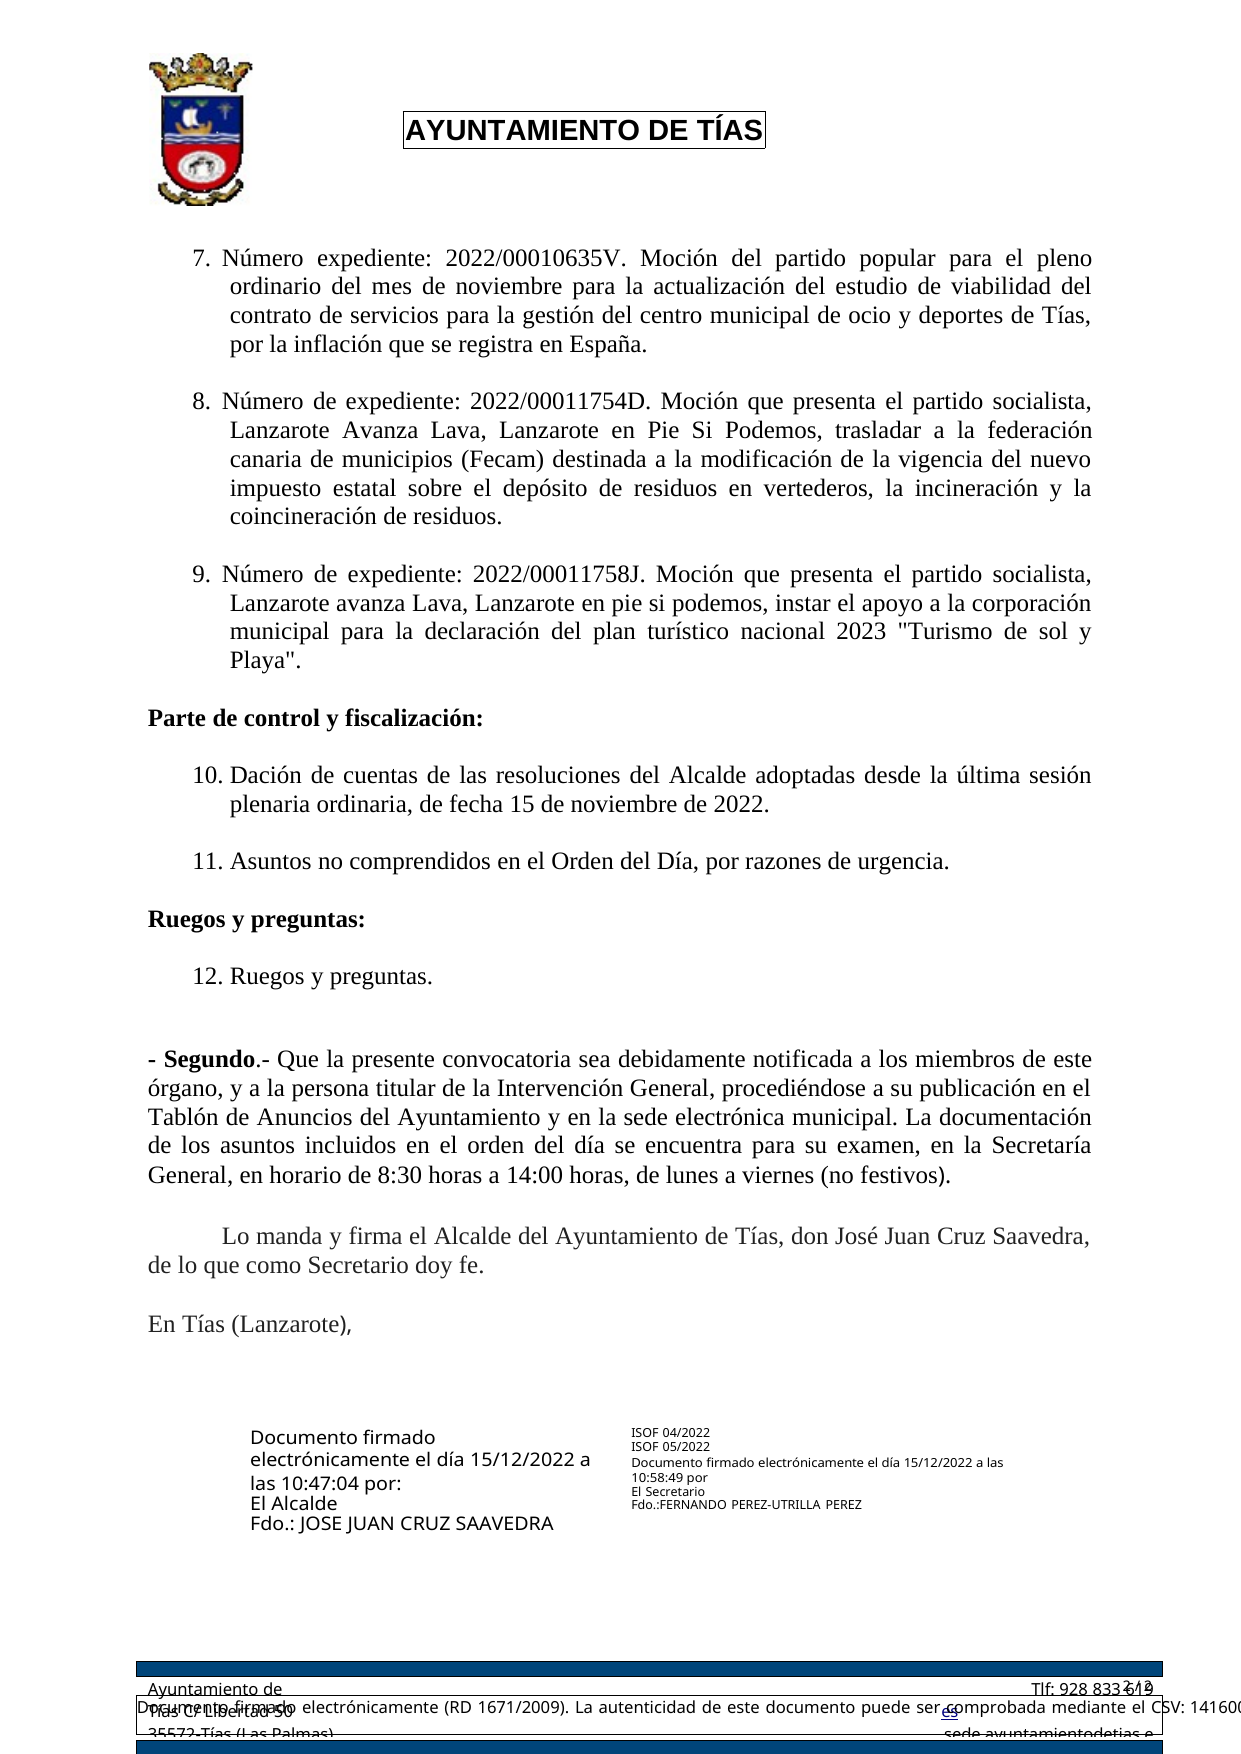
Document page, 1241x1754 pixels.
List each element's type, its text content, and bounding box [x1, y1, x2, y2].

text En Tías (Lanzarote), [148, 1308, 1163, 1339]
text El Alcalde [250, 1495, 595, 1514]
list Dación de cuentas de las resoluciones del Alcalde adoptadas desde la última sesión plenaria ordinaria, de fecha 15 de noviembre de 2022. [192, 760, 1093, 818]
list Asuntos no comprendidos en el Orden del Día, por razones de urgencia. [192, 846, 1163, 875]
text Fdo.:FERNANDO PEREZ-UTRILLA PEREZ [631, 1499, 1163, 1512]
text 2 / 2 [135, 1675, 1152, 1695]
picture [149, 53, 253, 206]
subtitle Ruegos y preguntas: [148, 904, 1163, 933]
text El Secretario [631, 1486, 1163, 1499]
list Número expediente: 2022/00010635V. Moción del partido popular para el pleno ordinario del mes de noviembre para la actualización del estudio de viabilidad del contrato de servicios para la gestión del centro municipal de ocio y deportes de Tías, por la inflación que se registra en España. [192, 243, 1093, 358]
list Número de expediente: 2022/00011754D. Moción que presenta el partido socialista, Lanzarote Avanza Lava, Lanzarote en Pie Si Podemos, trasladar a la federación canaria de municipios (Fecam) destinada a la modificación de la vigencia del nuevo impuesto estatal sobre el depósito de residuos en vertederos, la incineración y la coincineración de residuos. [192, 386, 1093, 530]
list Ruegos y preguntas. [192, 961, 1163, 990]
text ISOF 04/2022 ISOF 05/2022 [631, 1425, 737, 1456]
subtitle Parte de control y fiscalización: [148, 703, 1163, 731]
text Fdo.: JOSE JUAN CRUZ SAAVEDRA [250, 1514, 595, 1535]
text Documento firmado electrónicamente el día 15/12/2022 a las 10:47:04 por: [250, 1426, 596, 1495]
text Documento firmado electrónicamente el día 15/12/2022 a las 10:58:49 por [631, 1456, 1024, 1486]
list Número de expediente: 2022/00011758J. Moción que presenta el partido socialista, Lanzarote avanza Lava, Lanzarote en pie si podemos, instar el apoyo a la corporación municipal para la declaración del plan turístico nacional 2023 "Turismo de sol y Playa". [192, 559, 1093, 674]
text Lo manda y firma el Alcalde del Ayuntamiento de Tías, don José Juan Cruz Saavedra, de lo que como Secretario doy fe. [148, 1221, 1111, 1279]
list Segundo.- Que la presente convocatoria sea debidamente notificada a los miembros de este órgano, y a la persona titular de la Intervención General, procediéndose a su publicación en el Tablón de Anuncios del Ayuntamiento y en la sede electrónica municipal. La documentación de los asuntos incluidos en el orden del día se encuentra para su examen, en la Secretaría General, en horario de 8:30 horas a 14:00 horas, de lunes a viernes (no festivos). [148, 1044, 1093, 1190]
